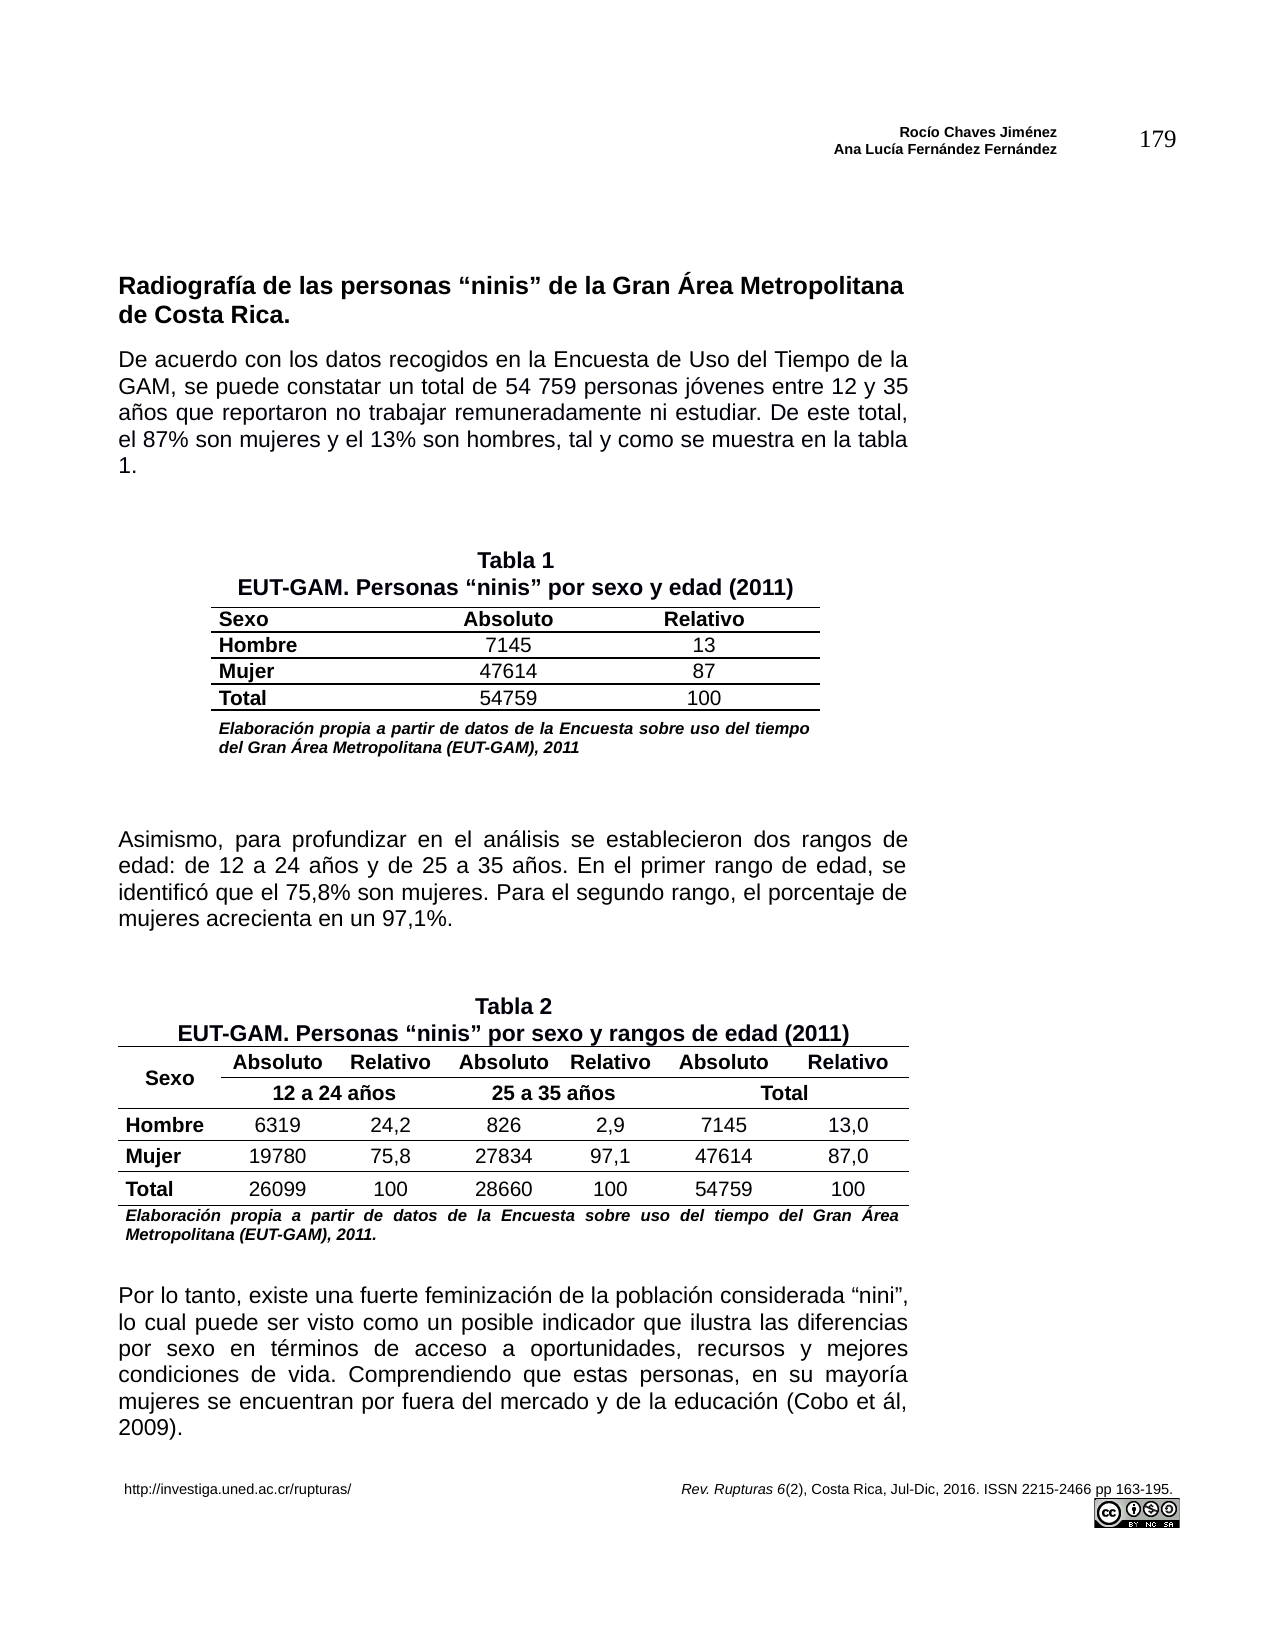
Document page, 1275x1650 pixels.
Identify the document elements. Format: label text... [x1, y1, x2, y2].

table_cell Sexo [211, 608, 428, 631]
table_cell 28660 [447, 1172, 560, 1205]
table_cell 24,2 [334, 1109, 447, 1139]
table_cell 25 a 35 años [447, 1078, 660, 1108]
table_cell Hombre [211, 633, 428, 657]
table_cell 47614 [428, 659, 588, 683]
table_cell Relativo [334, 1047, 447, 1077]
table_cell Sexo [118, 1047, 221, 1108]
table_cell 47614 [660, 1141, 787, 1171]
table_cell Mujer [211, 659, 428, 683]
table_cell Total [211, 685, 428, 709]
table_cell 826 [447, 1109, 560, 1139]
text Asimismo, para profundizar en el análisis se establecieron dos rangos de edad: de 12 a 24 años y de 25 a 35 años. En el primer rango de edad, se identificó que el 75,8% son mujeres. Para el segundo rango, el porcentaje de mujeres acrecienta en un 97,1%. [118, 826, 909, 931]
table_cell 54759 [660, 1172, 787, 1205]
table_header Tabla 2 EUT-GAM. Personas “ninis” por sexo y rangos de edad (2011) [118, 993, 909, 1046]
table_cell 13 [588, 633, 820, 657]
table_cell 7145 [428, 633, 588, 657]
table_cell Elaboración propia a partir de datos de la Encuesta sobre uso del tiempo del Gran Área Metropolitana (EUT-GAM), 2011. [118, 1206, 909, 1244]
table_cell Absoluto [660, 1047, 787, 1077]
table_cell Hombre [118, 1109, 221, 1139]
table_cell 100 [334, 1172, 447, 1205]
table_cell 100 [787, 1172, 909, 1205]
table_cell Total [118, 1172, 221, 1205]
table_cell 87 [588, 659, 820, 683]
table_cell 100 [588, 685, 820, 709]
table_cell Relativo [588, 608, 820, 631]
subtitle Radiografía de las personas “ninis” de la Gran Área Metropolitana de Costa Rica. [118, 271, 909, 329]
table_cell 100 [560, 1172, 660, 1205]
table_cell Total [660, 1078, 909, 1108]
table_cell 75,8 [334, 1141, 447, 1171]
table_cell 26099 [221, 1172, 334, 1205]
table_cell 7145 [660, 1109, 787, 1139]
table_cell Relativo [560, 1047, 660, 1077]
table_cell 19780 [221, 1141, 334, 1171]
table_cell Absoluto [447, 1047, 560, 1077]
text De acuerdo con los datos recogidos en la Encuesta de Uso del Tiempo de la GAM, se puede constatar un total de 54 759 personas jóvenes entre 12 y 35 años que reportaron no trabajar remuneradamente ni estudiar. De este total, el 87% son mujeres y el 13% son hombres, tal y como se muestra en la tabla 1. [118, 346, 909, 478]
table_cell Mujer [118, 1141, 221, 1171]
table_cell 13,0 [787, 1109, 909, 1139]
table_cell Absoluto [221, 1047, 334, 1077]
table_cell Elaboración propia a partir de datos de la Encuesta sobre uso del tiempo del Gran Área Metropolitana (EUT-GAM), 2011 [211, 711, 820, 764]
table_cell Relativo [787, 1047, 909, 1077]
table_cell 2,9 [560, 1109, 660, 1139]
table_cell 54759 [428, 685, 588, 709]
table_cell 12 a 24 años [221, 1078, 447, 1108]
picture [1094, 1498, 1180, 1528]
table_cell 6319 [221, 1109, 334, 1139]
text Por lo tanto, existe una fuerte feminización de la población considerada “nini”, lo cual puede ser visto como un posible indicador que ilustra las diferencias por sexo en términos de acceso a oportunidades, recursos y mejores condiciones de vida. Comprendiendo que estas personas, en su mayoría mujeres se encuentran por fuera del mercado y de la educación (Cobo et ál, 2009). [118, 1282, 909, 1441]
table_cell 97,1 [560, 1141, 660, 1171]
table_cell 87,0 [787, 1141, 909, 1171]
table_header Tabla 1 EUT-GAM. Personas “ninis” por sexo y edad (2011) [211, 540, 820, 607]
table_cell Absoluto [428, 608, 588, 631]
table_cell 27834 [447, 1141, 560, 1171]
